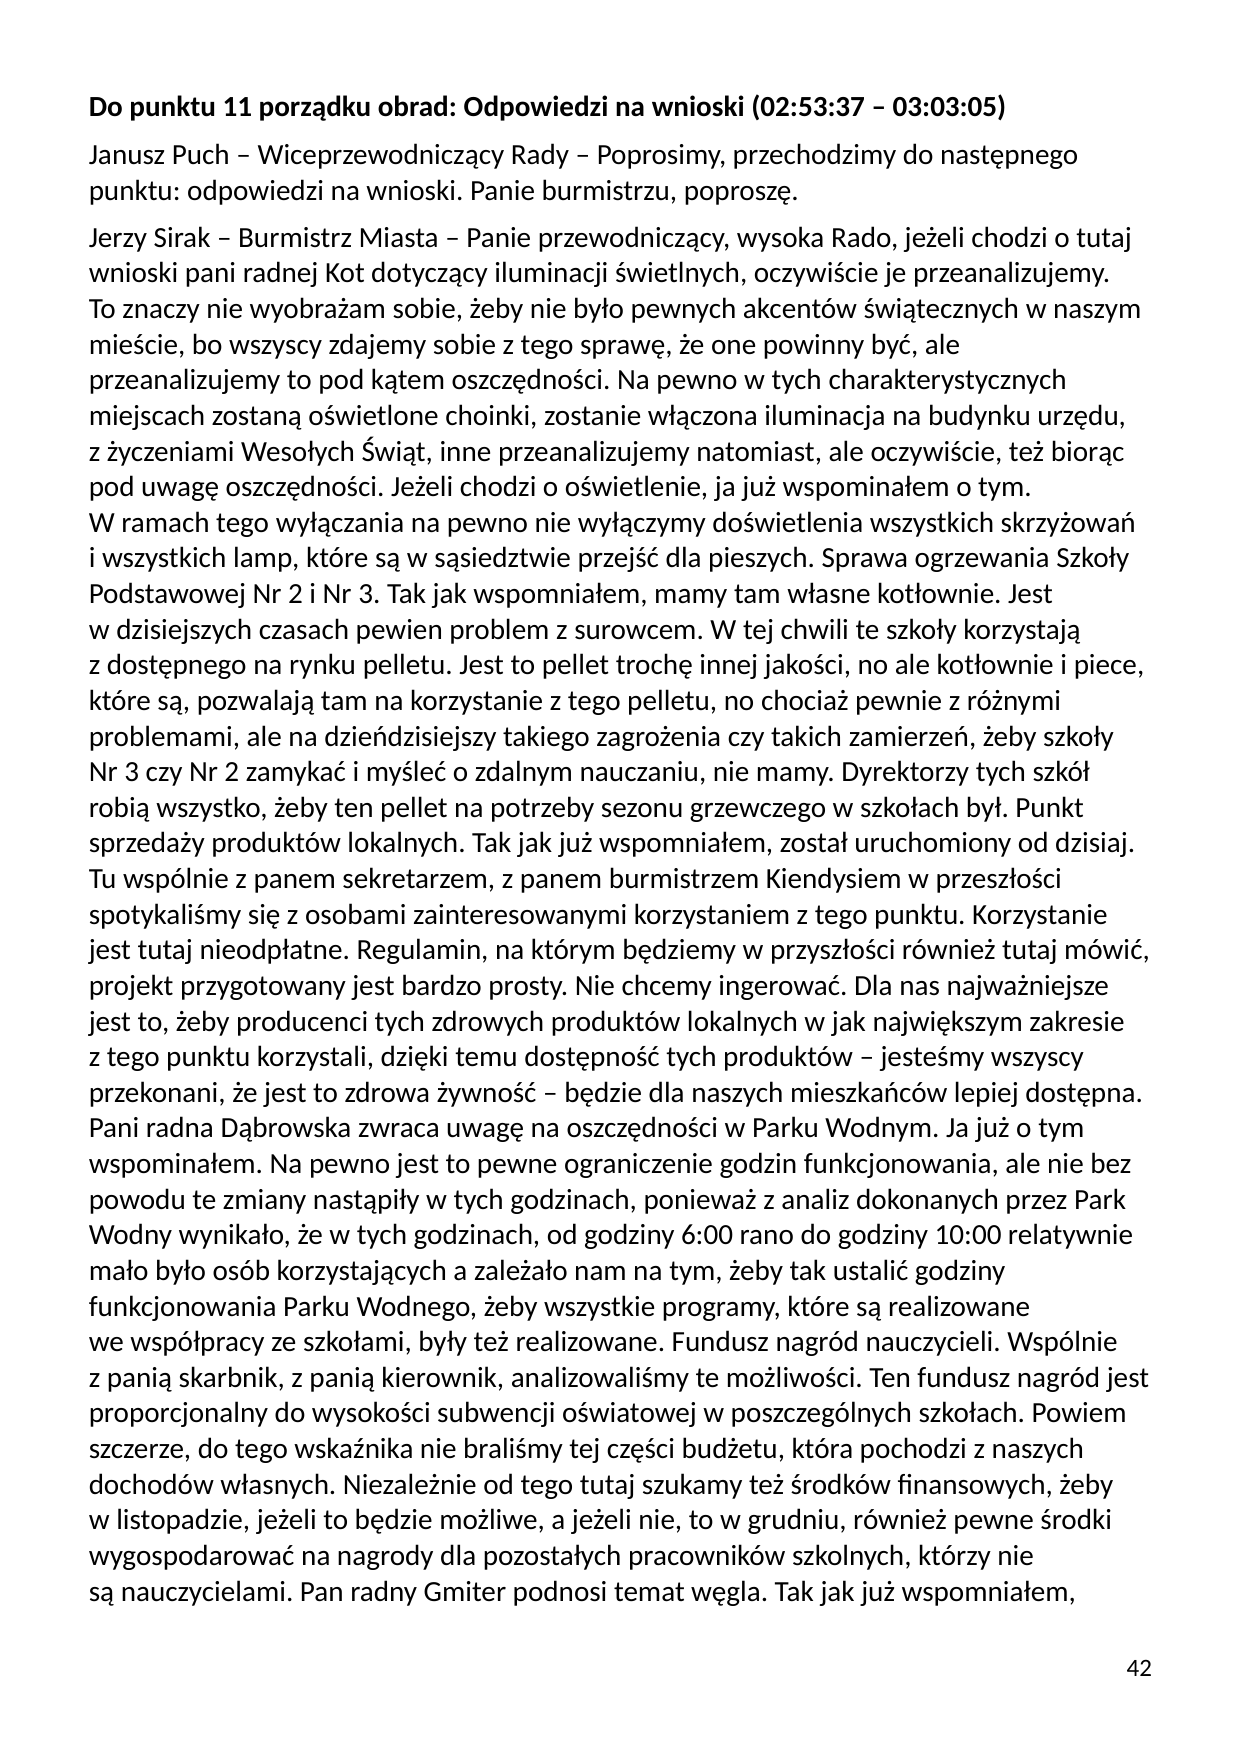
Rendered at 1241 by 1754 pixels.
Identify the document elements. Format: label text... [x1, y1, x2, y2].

text Janusz Puch – Wiceprzewodniczący Rady – Poprosimy, przechodzimy do następnego punktu: odpowiedzi na wnioski. Panie burmistrzu, poproszę. [88, 136, 1152, 207]
text Jerzy Sirak – Burmistrz Miasta – Panie przewodniczący, wysoka Rado, jeżeli chodzi o tutaj wnioski pani radnej Kot dotyczący iluminacji świetlnych, oczywiście je przeanalizujemy. To znaczy nie wyobrażam sobie, żeby nie było pewnych akcentów świątecznych w naszym mieście, bo wszyscy zdajemy sobie z tego sprawę, że one powinny być, ale przeanalizujemy to pod kątem oszczędności. Na pewno w tych charakterystycznych miejscach zostaną oświetlone choinki, zostanie włączona iluminacja na budynku urzędu, z życzeniami Wesołych Świąt, inne przeanalizujemy natomiast, ale oczywiście, też biorąc pod uwagę oszczędności. Jeżeli chodzi o oświetlenie, ja już wspominałem o tym. W ramach tego wyłączania na pewno nie wyłączymy doświetlenia wszystkich skrzyżowań i wszystkich lamp, które są w sąsiedztwie przejść dla pieszych. Sprawa ogrzewania Szkoły Podstawowej Nr 2 i Nr 3. Tak jak wspomniałem, mamy tam własne kotłownie. Jest w dzisiejszych czasach pewien problem z surowcem. W tej chwili te szkoły korzystają z dostępnego na rynku pelletu. Jest to pellet trochę innej jakości, no ale kotłownie i piece, które są, pozwalają tam na korzystanie z tego pelletu, no chociaż pewnie z różnymi problemami, ale na dzieńdzisiejszy takiego zagrożenia czy takich zamierzeń, żeby szkoły Nr 3 czy Nr 2 zamykać i myśleć o zdalnym nauczaniu, nie mamy. Dyrektorzy tych szkół robią wszystko, żeby ten pellet na potrzeby sezonu grzewczego w szkołach był. Punkt sprzedaży produktów lokalnych. Tak jak już wspomniałem, został uruchomiony od dzisiaj. Tu wspólnie z panem sekretarzem, z panem burmistrzem Kiendysiem w przeszłości spotykaliśmy się z osobami zainteresowanymi korzystaniem z tego punktu. Korzystanie jest tutaj nieodpłatne. Regulamin, na którym będziemy w przyszłości również tutaj mówić, projekt przygotowany jest bardzo prosty. Nie chcemy ingerować. Dla nas najważniejsze jest to, żeby producenci tych zdrowych produktów lokalnych w jak największym zakresie z tego punktu korzystali, dzięki temu dostępność tych produktów – jesteśmy wszyscy przekonani, że jest to zdrowa żywność – będzie dla naszych mieszkańców lepiej dostępna. Pani radna Dąbrowska zwraca uwagę na oszczędności w Parku Wodnym. Ja już o tym wspominałem. Na pewno jest to pewne ograniczenie godzin funkcjonowania, ale nie bez powodu te zmiany nastąpiły w tych godzinach, ponieważ z analiz dokonanych przez Park Wodny wynikało, że w tych godzinach, od godziny 6:00 rano do godziny 10:00 relatywnie mało było osób korzystających a zależało nam na tym, żeby tak ustalić godziny funkcjonowania Parku Wodnego, żeby wszystkie programy, które są realizowane we współpracy ze szkołami, były też realizowane. Fundusz nagród nauczycieli. Wspólnie z panią skarbnik, z panią kierownik, analizowaliśmy te możliwości. Ten fundusz nagród jest proporcjonalny do wysokości subwencji oświatowej w poszczególnych szkołach. Powiem szczerze, do tego wskaźnika nie braliśmy tej części budżetu, która pochodzi z naszych dochodów własnych. Niezależnie od tego tutaj szukamy też środków finansowych, żeby w listopadzie, jeżeli to będzie możliwe, a jeżeli nie, to w grudniu, również pewne środki wygospodarować na nagrody dla pozostałych pracowników szkolnych, którzy nie są nauczycielami. Pan radny Gmiter podnosi temat węgla. Tak jak już wspomniałem, [88, 219, 1152, 1608]
subtitle Do punktu 11 porządku obrad: Odpowiedzi na wnioski (02:53:37 – 03:03:05) [88, 88, 1152, 124]
